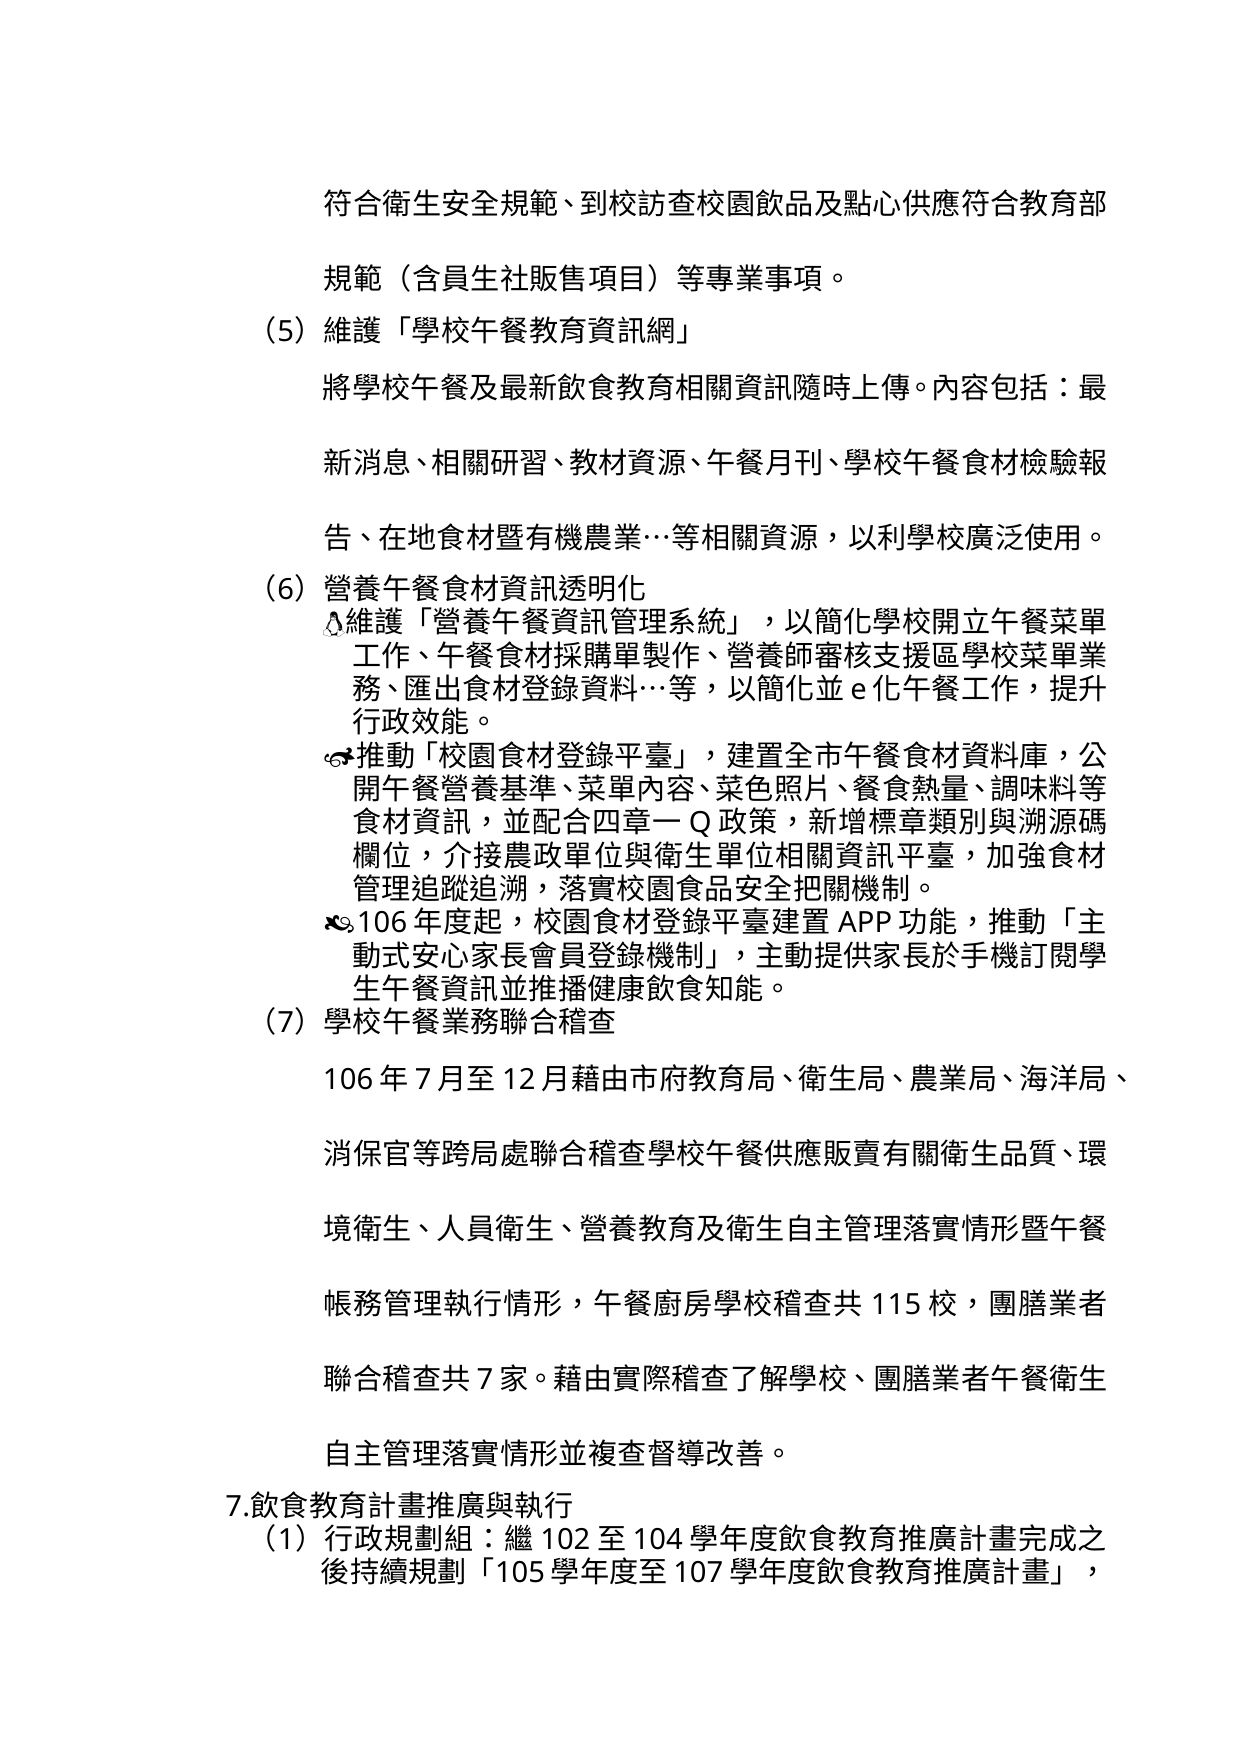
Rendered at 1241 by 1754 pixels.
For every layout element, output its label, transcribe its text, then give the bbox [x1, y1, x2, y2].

text 106年7月至12月藉由市府教育局、衛生局、農業局、海洋局、消保官等跨局處聯合稽查學校午餐供應販賣有關衛生品質、環境衛生、人員衛生、營養教育及衛生自主管理落實情形暨午餐帳務管理執行情形，午餐廚房學校稽查共115校，團膳業者聯合稽查共7家。藉由實際稽查了解學校、團膳業者午餐衛生自主管理落實情形並複查督導改善。 [323, 1039, 1107, 1489]
text （1）行政規劃組：繼102至104學年度飲食教育推廣計畫完成之後持續規劃「105學年度至107學年度飲食教育推廣計畫」， [248, 1523, 1107, 1589]
text 將學校午餐及最新飲食教育相關資訊隨時上傳。內容包括：最新消息、相關研習、教材資源、午餐月刊、學校午餐食材檢驗報告、在地食材暨有機農業…等相關資源，以利學校廣泛使用。 [323, 348, 1107, 573]
text （6）營養午餐食材資訊透明化 [248, 573, 1107, 606]
text 依據學校衛生法，40班以上學校廚房皆已進用營養師辦理午餐專業業務，106年度本市共計有正式編制營養師90名，約聘用營養師22名（大旗山地區，學校未達40班，以行政區域內午餐整合方式新設置10名約聘營養師），均以分配支援區學校方式協助未設營養師學校辦理午餐菜單審查、營養教育、每學期至少到校1次觀察及協助修正午餐（廚房）供餐流程符合衛生安全規範、到校訪查校園飲品及點心供應符合教育部規範（含員生社販售項目）等專業事項。 [323, 164, 1107, 314]
text 推動「校園食材登錄平臺」，建置全市午餐食材資料庫，公開午餐營養基準、菜單內容、菜色照片、餐食熱量、調味料等食材資訊，並配合四章一Q政策，新增標章類別與溯源碼欄位，介接農政單位與衛生單位相關資訊平臺，加強食材管理追蹤追溯，落實校園食品安全把關機制。 [323, 739, 1107, 906]
text 106年度起，校園食材登錄平臺建置APP功能，推動「主動式安心家長會員登錄機制」，主動提供家長於手機訂閱學生午餐資訊並推播健康飲食知能。 [323, 906, 1107, 1006]
text 7.飲食教育計畫推廣與執行 [225, 1489, 1107, 1523]
text （7）學校午餐業務聯合稽查 [248, 1006, 1107, 1039]
text （5）維護「學校午餐教育資訊網」 [248, 314, 1107, 348]
text 維護「營養午餐資訊管理系統」，以簡化學校開立午餐菜單工作、午餐食材採購單製作、營養師審核支援區學校菜單業務、匯出食材登錄資料…等，以簡化並e化午餐工作，提升行政效能。 [323, 606, 1107, 739]
